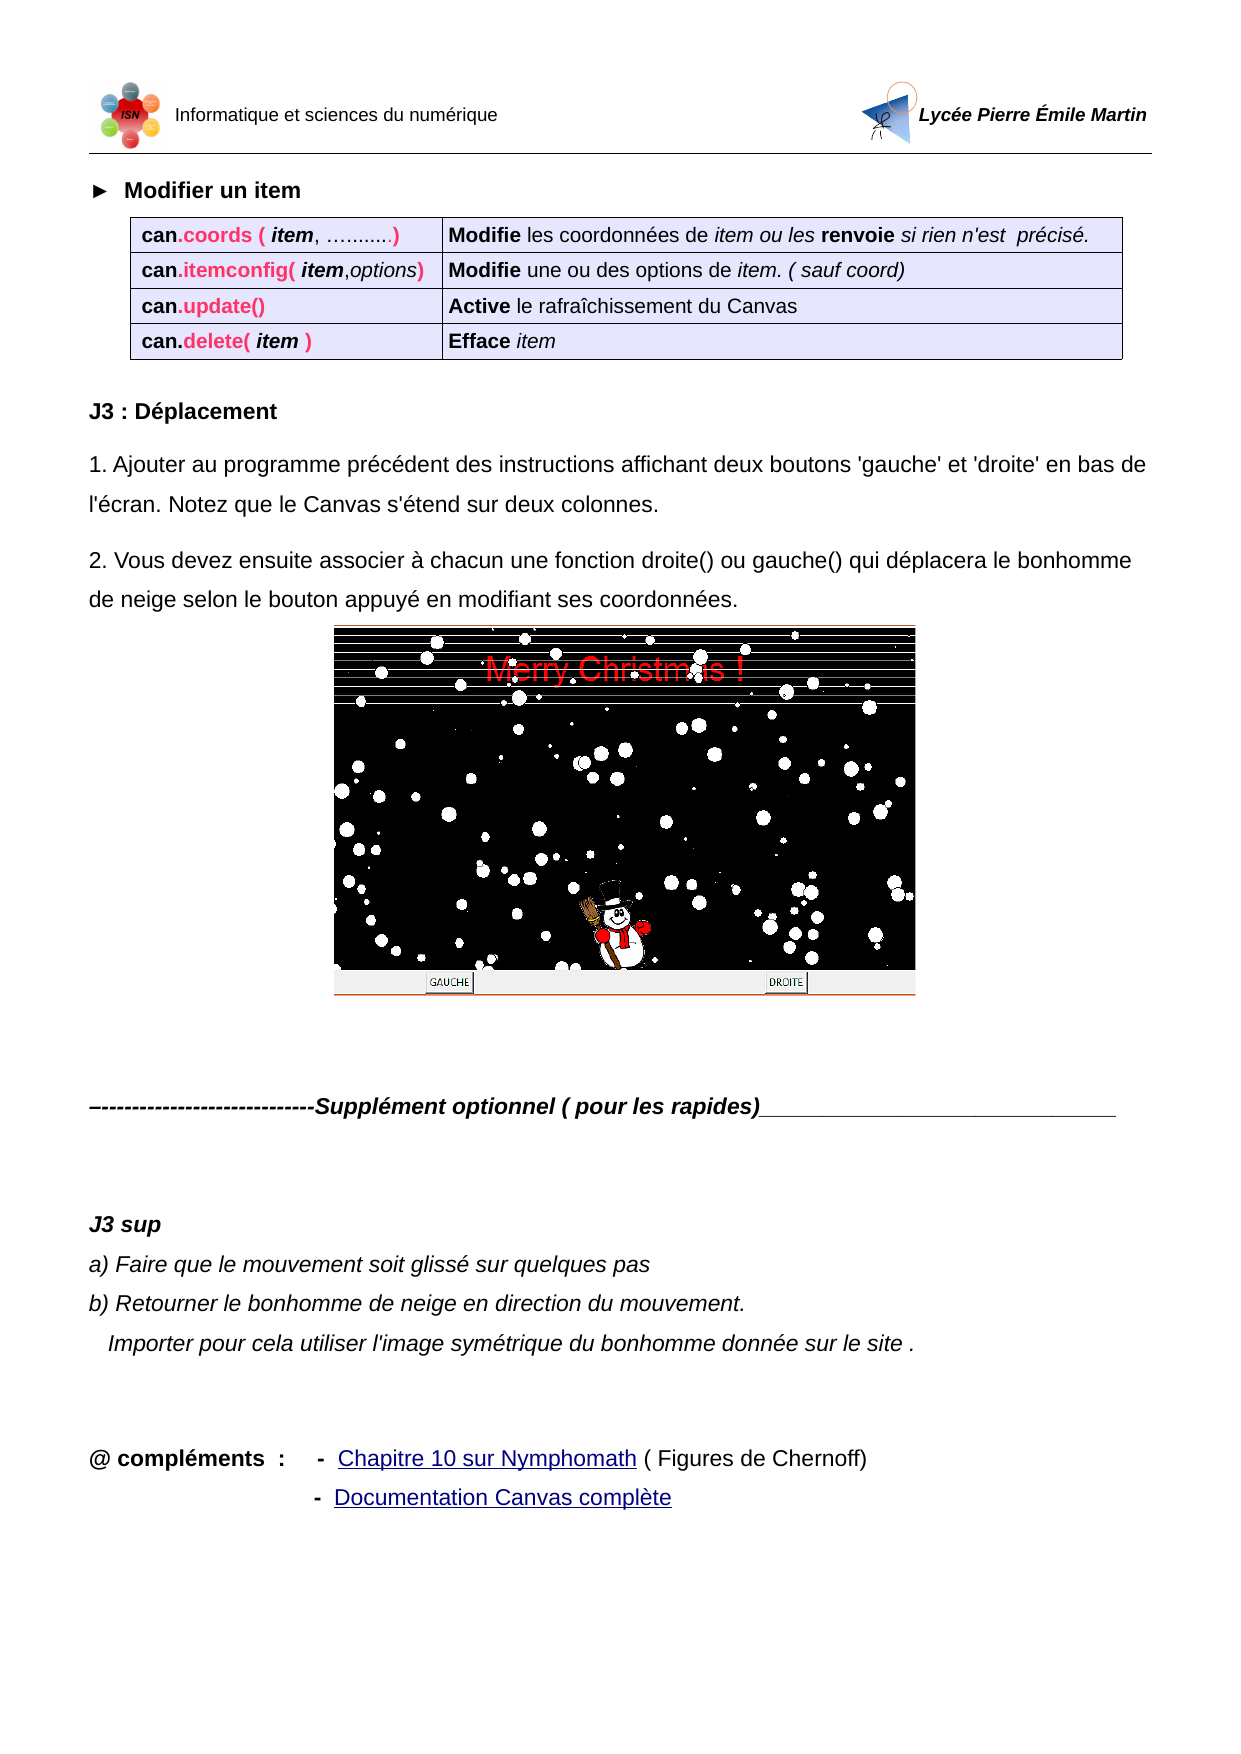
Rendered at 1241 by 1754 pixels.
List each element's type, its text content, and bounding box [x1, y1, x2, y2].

table_cell Active le rafraîchissement du Canvas [443, 289, 1122, 323]
table_cell can.update() [131, 289, 442, 323]
table_cell Efface item [443, 324, 1122, 359]
picture [91, 79, 168, 151]
text Importer pour cela utiliser l'image symétrique du bonhomme donnée sur le site . [88, 1330, 1152, 1356]
text b) Retourner le bonhomme de neige en direction du mouvement. [88, 1290, 1152, 1317]
text @ compléments : - Chapitre 10 sur Nymphomath ( Figures de Chernoff) [88, 1445, 1152, 1471]
text J3 sup [88, 1211, 1152, 1238]
table_cell can.delete( item ) [131, 324, 442, 359]
text ► Modifier un item [88, 177, 1152, 203]
table_cell Modifie une ou des options de item. ( sauf coord) [443, 253, 1122, 288]
table_cell can.itemconfig( item,options) [131, 253, 442, 288]
table_header Modifie les coordonnées de item ou les renvoie si rien n'est précisé. [443, 218, 1122, 252]
picture [859, 80, 919, 145]
text 2. Vous devez ensuite associer à chacun une fonction droite() ou gauche() qui déplacera le bonhomme de neige selon le bouton appuyé en modifiant ses coordonnées. [88, 547, 1152, 613]
text a) Faire que le mouvement soit glissé sur quelques pas [88, 1251, 1152, 1277]
text 1. Ajouter au programme précédent des instructions affichant deux boutons 'gauche' et 'droite' en bas de l'écran. Notez que le Canvas s'étend sur deux colonnes. [88, 451, 1152, 517]
text –----------------------------Supplément optionnel ( pour les rapides)____________________________ [88, 1093, 1152, 1119]
picture [334, 625, 916, 996]
text J3 : Déplacement [88, 398, 1152, 425]
table_header can.coords ( item, …........) [131, 218, 442, 252]
text - Documentation Canvas complète [88, 1484, 1152, 1511]
